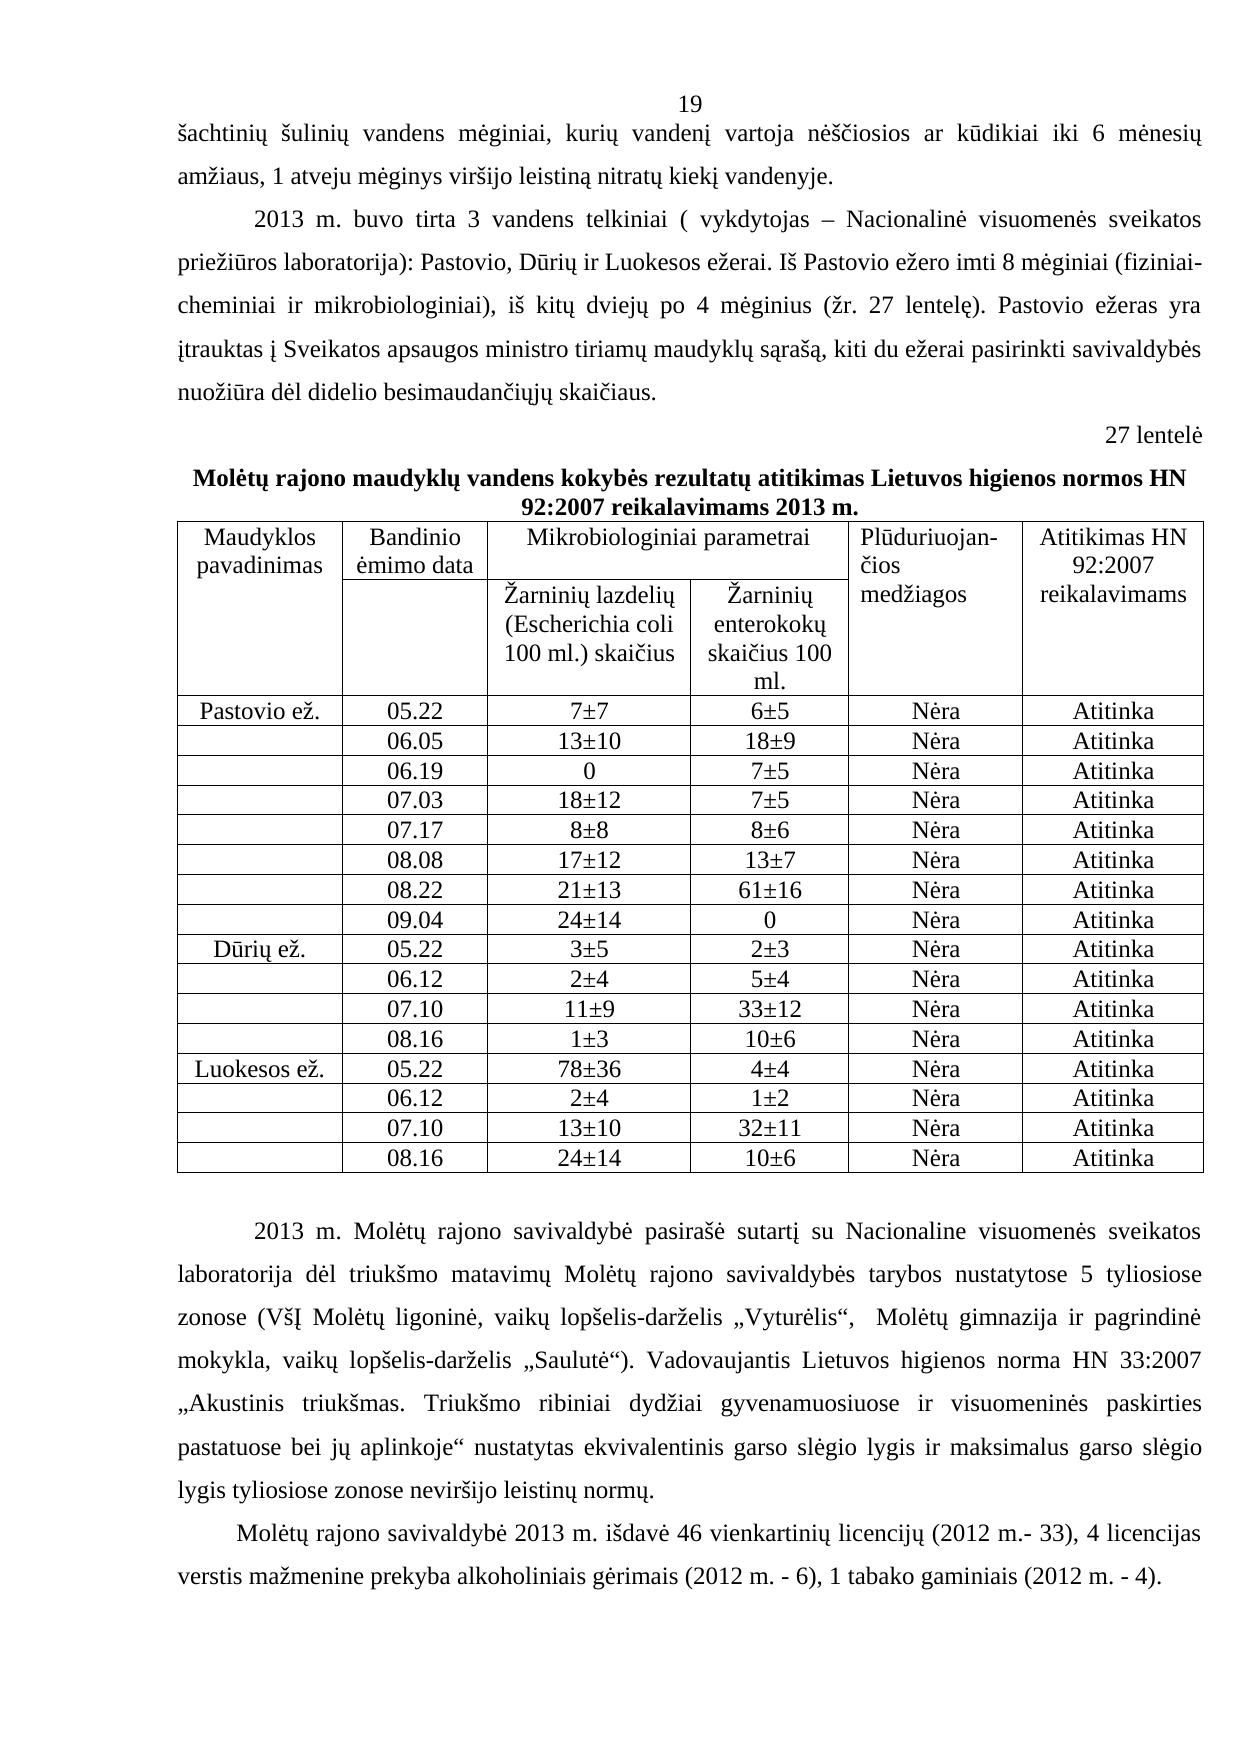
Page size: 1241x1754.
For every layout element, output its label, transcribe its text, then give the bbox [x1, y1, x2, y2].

table_cell [178, 905, 342, 933]
table_cell 24±14 [488, 905, 690, 933]
table_cell Atitinka [1023, 935, 1203, 963]
table_cell [178, 815, 342, 844]
table_header Plūduriuojan-čios medžiagos [849, 522, 1022, 695]
table_cell 2±4 [488, 964, 690, 993]
table_cell Atitinka [1023, 786, 1203, 814]
table_header Maudyklos pavadinimas [178, 522, 342, 695]
table_cell [178, 875, 342, 904]
table_cell Nėra [849, 726, 1022, 755]
table_cell Nėra [849, 1113, 1022, 1142]
table_cell 07.17 [343, 815, 487, 844]
text 2013 m. buvo tirta 3 vandens telkiniai ( vykdytojas – Nacionalinė visuomenės sveikatos priežiūros laboratorija): Pastovio, Dūrių ir Luokesos ežerai. Iš Pastovio ežero imti 8 mėginiai (fiziniai-cheminiai ir mikrobiologiniai), iš kitų dviejų po 4 mėginius (žr. 27 lentelę). Pastovio ežeras yra įtrauktas į Sveikatos apsaugos ministro tiriamų maudyklų sąrašą, kiti du ežerai pasirinkti savivaldybės nuožiūra dėl didelio besimaudančiųjų skaičiaus. [177, 204, 1203, 406]
table_cell Atitinka [1023, 1143, 1203, 1172]
table_cell Nėra [849, 696, 1022, 725]
table_cell Atitinka [1023, 1024, 1203, 1053]
table_cell [178, 786, 342, 814]
table_cell Atitinka [1023, 1084, 1203, 1112]
table_cell Nėra [849, 1084, 1022, 1112]
table_cell Nėra [849, 845, 1022, 874]
table_cell [178, 1084, 342, 1112]
table_cell 2±4 [488, 1084, 690, 1112]
table_cell Atitinka [1023, 964, 1203, 993]
table_cell Nėra [849, 1054, 1022, 1082]
table_cell 4±4 [691, 1054, 848, 1082]
table_cell Nėra [849, 964, 1022, 993]
table_cell Atitinka [1023, 845, 1203, 874]
table_cell Atitinka [1023, 905, 1203, 933]
table_cell 13±10 [488, 726, 690, 755]
table_cell Nėra [849, 935, 1022, 963]
table_header Atitikimas HN 92:2007 reikalavimams [1023, 522, 1203, 695]
table_cell 5±4 [691, 964, 848, 993]
table_cell 06.05 [343, 726, 487, 755]
table_cell Nėra [849, 905, 1022, 933]
table_cell 06.12 [343, 1084, 487, 1112]
table_cell Atitinka [1023, 1054, 1203, 1082]
table_cell 07.03 [343, 786, 487, 814]
table_cell [178, 964, 342, 993]
table_cell 11±9 [488, 994, 690, 1023]
table_cell 06.19 [343, 756, 487, 784]
table_cell 7±5 [691, 786, 848, 814]
table_cell 17±12 [488, 845, 690, 874]
table_cell 18±9 [691, 726, 848, 755]
table_cell 18±12 [488, 786, 690, 814]
table_cell 13±7 [691, 845, 848, 874]
table_header Bandinio ėmimo data [343, 522, 487, 579]
table_cell 10±6 [691, 1143, 848, 1172]
table_cell Atitinka [1023, 696, 1203, 725]
table_cell 8±8 [488, 815, 690, 844]
table_cell Atitinka [1023, 815, 1203, 844]
table_cell 07.10 [343, 1113, 487, 1142]
table_cell 32±11 [691, 1113, 848, 1142]
table_cell Atitinka [1023, 994, 1203, 1023]
text 2013 m. Molėtų rajono savivaldybė pasirašė sutartį su Nacionaline visuomenės sveikatos laboratorija dėl triukšmo matavimų Molėtų rajono savivaldybės tarybos nustatytose 5 tyliosiose zonose (VšĮ Molėtų ligoninė, vaikų lopšelis-darželis „Vyturėlis“, Molėtų gimnazija ir pagrindinė mokykla, vaikų lopšelis-darželis „Saulutė“). Vadovaujantis Lietuvos higienos norma HN 33:2007 „Akustinis triukšmas. Triukšmo ribiniai dydžiai gyvenamuosiuose ir visuomeninės paskirties pastatuose bei jų aplinkoje“ nustatytas ekvivalentinis garso slėgio lygis ir maksimalus garso slėgio lygis tyliosiose zonose neviršijo leistinų normų. [177, 1216, 1203, 1503]
table_cell Nėra [849, 1024, 1022, 1053]
table_cell [178, 1143, 342, 1172]
text šachtinių šulinių vandens mėginiai, kurių vandenį vartoja nėščiosios ar kūdikiai iki 6 mėnesių amžiaus, 1 atveju mėginys viršijo leistiną nitratų kiekį vandenyje. [177, 118, 1203, 190]
table_cell 24±14 [488, 1143, 690, 1172]
table_cell Žarninių enterokokų skaičius 100 ml. [691, 580, 848, 695]
text Molėtų rajono maudyklų vandens kokybės rezultatų atitikimas Lietuvos higienos normos HN 92:2007 reikalavimams 2013 m. [177, 463, 1203, 521]
table_cell Nėra [849, 815, 1022, 844]
table_cell 08.22 [343, 875, 487, 904]
table_header Mikrobiologiniai parametrai [488, 522, 848, 579]
table_cell Nėra [849, 786, 1022, 814]
table_cell 1±2 [691, 1084, 848, 1112]
table_cell 09.04 [343, 905, 487, 933]
table_cell 08.16 [343, 1143, 487, 1172]
table_cell [343, 580, 487, 695]
table_cell Atitinka [1023, 1113, 1203, 1142]
table_cell 8±6 [691, 815, 848, 844]
table_cell 05.22 [343, 1054, 487, 1082]
table_cell Luokesos ež. [178, 1054, 342, 1082]
table_cell 05.22 [343, 935, 487, 963]
table_cell 07.10 [343, 994, 487, 1023]
table_cell 1±3 [488, 1024, 690, 1053]
table_cell 06.12 [343, 964, 487, 993]
table_cell 61±16 [691, 875, 848, 904]
table_cell 78±36 [488, 1054, 690, 1082]
table_cell Žarninių lazdelių (Escherichia coli 100 ml.) skaičius [488, 580, 690, 695]
table_cell 08.08 [343, 845, 487, 874]
table_cell 08.16 [343, 1024, 487, 1053]
table_cell Atitinka [1023, 756, 1203, 784]
text Molėtų rajono savivaldybė 2013 m. išdavė 46 vienkartinių licencijų (2012 m.- 33), 4 licencijas verstis mažmenine prekyba alkoholiniais gėrimais (2012 m. - 6), 1 tabako gaminiais (2012 m. - 4). [177, 1518, 1203, 1590]
table_cell Dūrių ež. [178, 935, 342, 963]
table_cell 0 [691, 905, 848, 933]
table_cell Nėra [849, 994, 1022, 1023]
table_cell Nėra [849, 1143, 1022, 1172]
table_cell 10±6 [691, 1024, 848, 1053]
table_cell [178, 845, 342, 874]
table_cell 6±5 [691, 696, 848, 725]
table_cell Nėra [849, 875, 1022, 904]
text 27 lentelė [177, 420, 1203, 449]
table_cell [178, 726, 342, 755]
table_cell [178, 994, 342, 1023]
table_cell [178, 1113, 342, 1142]
table_cell 2±3 [691, 935, 848, 963]
table_cell 7±5 [691, 756, 848, 784]
table_cell 13±10 [488, 1113, 690, 1142]
table_cell [178, 756, 342, 784]
table_cell 0 [488, 756, 690, 784]
table_cell 33±12 [691, 994, 848, 1023]
table_cell Nėra [849, 756, 1022, 784]
table_cell Atitinka [1023, 726, 1203, 755]
table_cell 05.22 [343, 696, 487, 725]
table_cell 7±7 [488, 696, 690, 725]
table_cell [178, 1024, 342, 1053]
table_cell Atitinka [1023, 875, 1203, 904]
table_cell Pastovio ež. [178, 696, 342, 725]
table_cell 3±5 [488, 935, 690, 963]
table_cell 21±13 [488, 875, 690, 904]
